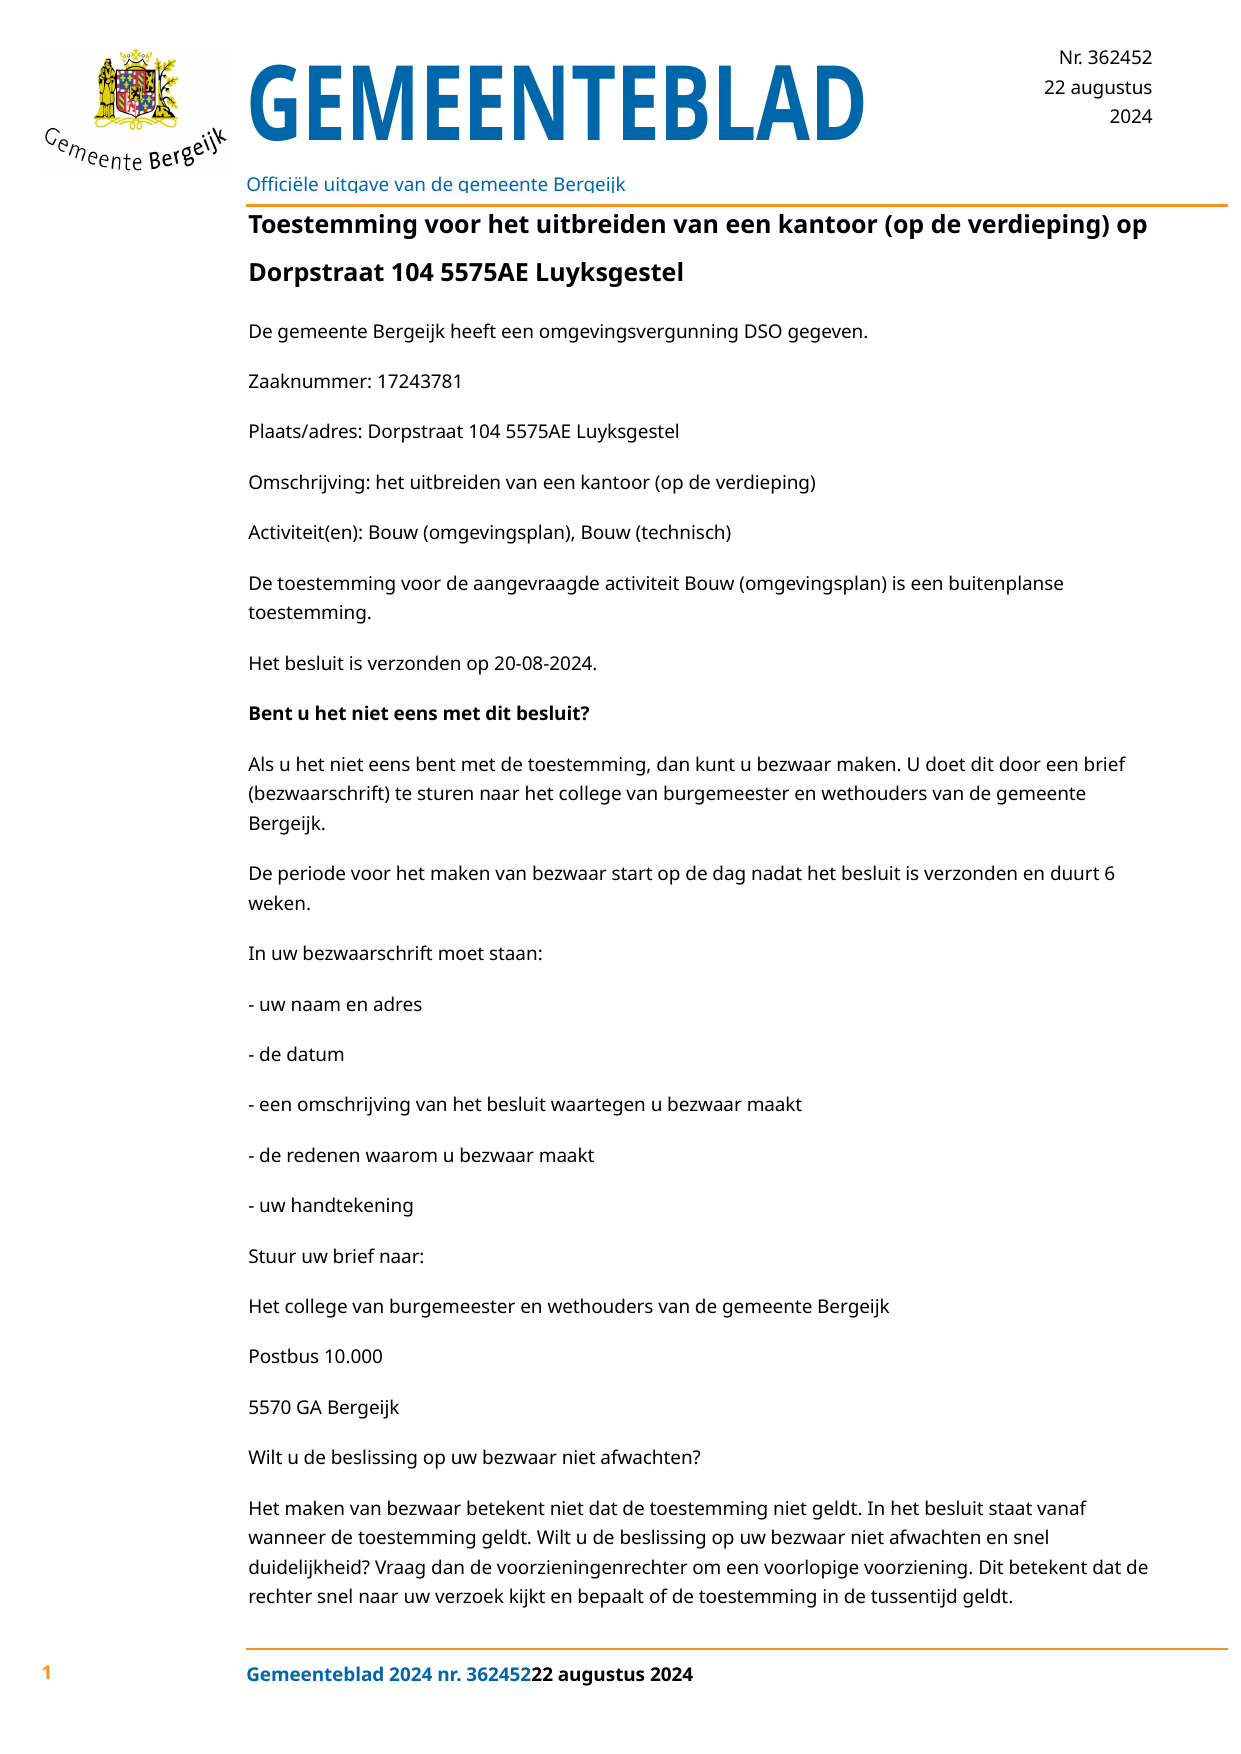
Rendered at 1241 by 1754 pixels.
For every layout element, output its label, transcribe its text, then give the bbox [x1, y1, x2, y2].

text Plaats/adres: Dorpstraat 104 5575AE Luyksgestel [248, 419, 1152, 444]
text Het besluit is verzonden op 20-08-2024. [248, 650, 1152, 676]
text Het college van burgemeester en wethouders van de gemeente Bergeijk [248, 1293, 1152, 1319]
text Als u het niet eens bent met de toestemming, dan kunt u bezwaar maken. U doet dit door een brief (bezwaarschrift) te sturen naar het college van burgemeester en wethouders van de gemeente Bergeijk. [248, 751, 1152, 836]
text De gemeente Bergeijk heeft een omgevingsvergunning DSO gegeven. [248, 318, 1152, 344]
text De toestemming voor de aangevraagde activiteit Bouw (omgevingsplan) is een buitenplanse toestemming. [248, 570, 1152, 625]
text Toestemming voor het uitbreiden van een kantoor (op de verdieping) op Dorpstraat 104 5575AE Luyksgestel [248, 207, 1152, 288]
text - de datum [248, 1041, 1152, 1067]
text Omschrijving: het uitbreiden van een kantoor (op de verdieping) [248, 469, 1152, 495]
text - een omschrijving van het besluit waartegen u bezwaar maakt [248, 1092, 1152, 1117]
text Postbus 10.000 [248, 1344, 1152, 1369]
text De periode voor het maken van bezwaar start op de dag nadat het besluit is verzonden en duurt 6 weken. [248, 860, 1152, 916]
picture [41, 47, 231, 172]
text 5570 GA Bergeijk [248, 1394, 1152, 1420]
text Het maken van bezwaar betekent niet dat de toestemming niet geldt. In het besluit staat vanaf wanneer de toestemming geldt. Wilt u de beslissing op uw bezwaar niet afwachten en snel duidelijkheid? Vraag dan de voorzieningenrechter om een voorlopige voorziening. Dit betekent dat de rechter snel naar uw verzoek kijkt en bepaalt of de toestemming in de tussentijd geldt. [248, 1495, 1152, 1609]
text Stuur uw brief naar: [248, 1243, 1152, 1269]
text Wilt u de beslissing op uw bezwaar niet afwachten? [248, 1444, 1152, 1470]
text - de redenen waarom u bezwaar maakt [248, 1142, 1152, 1168]
text Zaaknummer: 17243781 [248, 368, 1152, 394]
text In uw bezwaarschrift moet staan: [248, 940, 1152, 966]
text - uw handtekening [248, 1192, 1152, 1218]
text Activiteit(en): Bouw (omgevingsplan), Bouw (technisch) [248, 519, 1152, 545]
text Bent u het niet eens met dit besluit? [248, 700, 1152, 726]
text - uw naam en adres [248, 991, 1152, 1017]
